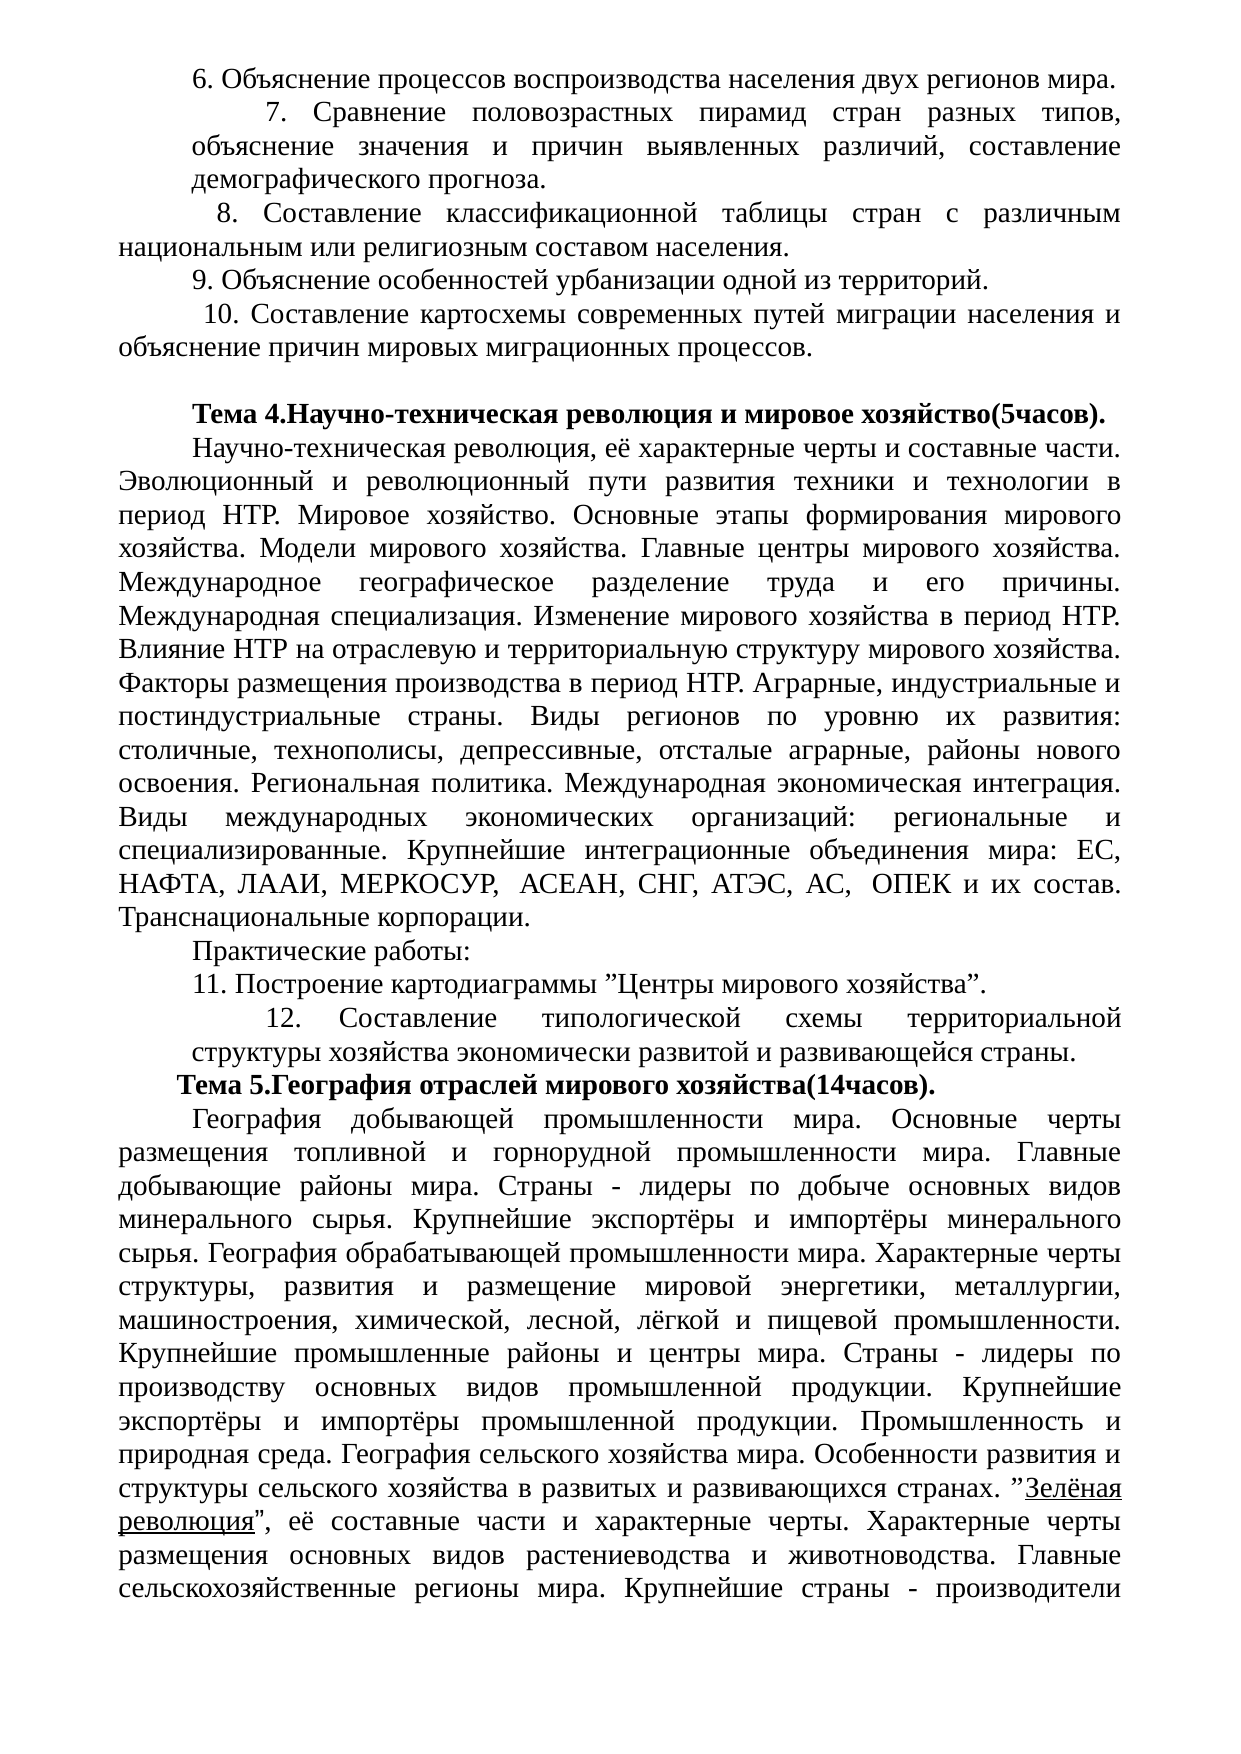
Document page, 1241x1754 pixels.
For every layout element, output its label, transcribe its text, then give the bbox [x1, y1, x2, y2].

text 6. Объяснение процессов воспроизводства населения двух регионов мира. [118, 61, 1122, 94]
text География добывающей промышленности мира. Основные черты размещения топливной и горнорудной промышленности мира. Главные добывающие районы мира. Страны - лидеры по добыче основных видов минерального сырья. Крупнейшие экспортёры и импортёры минерального сырья. География обрабатывающей промышленности мира. Характерные черты структуры, развития и размещение мировой энергетики, металлургии, машиностроения, химической, лесной, лёгкой и пищевой промышленности. Крупнейшие промышленные районы и центры мира. Страны - лидеры по производству основных видов промышленной продукции. Крупнейшие экспортёры и импортёры промышленной продукции. Промышленность и природная среда. География сельского хозяйства мира. Особенности развития и структуры сельского хозяйства в развитых и развивающихся странах. ”Зелёная революция”, её составные части и характерные черты. Характерные черты размещения основных видов растениеводства и животноводства. Главные сельскохозяйственные регионы мира. Крупнейшие страны - производители [118, 1101, 1122, 1604]
text 7. Сравнение половозрастных пирамид стран разных типов, объяснение значения и причин выявленных различий, составление демографического прогноза. [191, 94, 1122, 195]
text 8. Составление классификационной таблицы стран с различным национальным или религиозным составом населения. [118, 195, 1122, 262]
text Научно-техническая революция, её характерные черты и составные части. Эволюционный и революционный пути развития техники и технологии в период НТР. Мировое хозяйство. Основные этапы формирования мирового хозяйства. Модели мирового хозяйства. Главные центры мирового хозяйства. Международное географическое разделение труда и его причины. Международная специализация. Изменение мирового хозяйства в период НТР. Влияние НТР на отраслевую и территориальную структуру мирового хозяйства. Факторы размещения производства в период НТР. Аграрные, индустриальные и постиндустриальные страны. Виды регионов по уровню их развития: столичные, технополисы, депрессивные, отсталые аграрные, районы нового освоения. Региональная политика. Международная экономическая интеграция. Виды международных экономических организаций: региональные и специализированные. Крупнейшие интеграционные объединения мира: ЕС, НАФТА, ЛААИ, МЕРКОСУР, АСЕАН, СНГ, АТЭС, АС, ОПЕК и их состав. Транснациональные корпорации. [118, 430, 1122, 933]
list Составление типологической схемы территориальной структуры хозяйства экономически развитой и развивающейся страны. [191, 1000, 1122, 1067]
text Тема 5.География отраслей мирового хозяйства(14часов). [118, 1067, 1122, 1101]
text Практические работы: [118, 933, 1122, 967]
text Тема 4.Научно-техническая революция и мировое хозяйство(5часов). [118, 396, 1122, 430]
text 11. Построение картодиаграммы ”Центры мирового хозяйства”. [118, 967, 1122, 1000]
text 10. Составление картосхемы современных путей миграции населения и объяснение причин мировых миграционных процессов. [118, 296, 1122, 363]
text 9. Объяснение особенностей урбанизации одной из территорий. [118, 262, 1122, 296]
